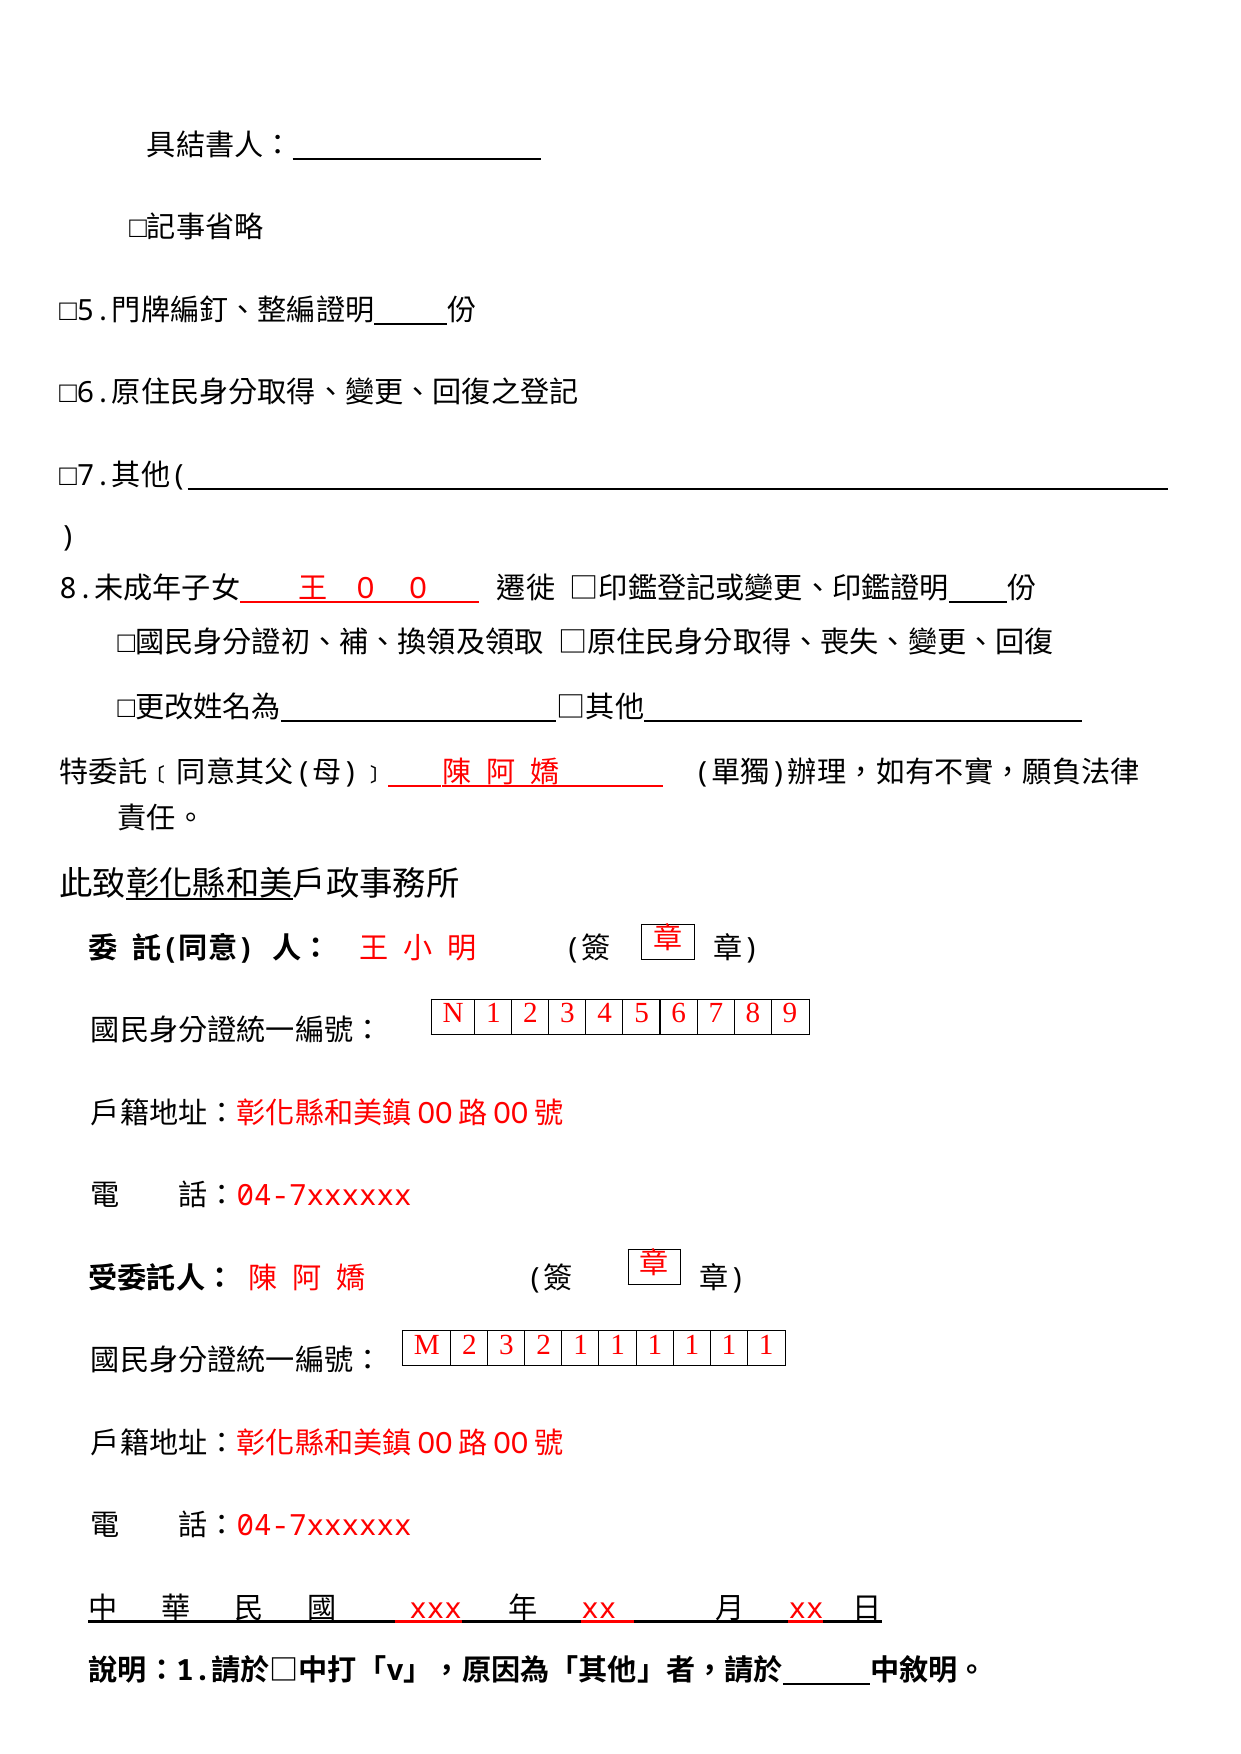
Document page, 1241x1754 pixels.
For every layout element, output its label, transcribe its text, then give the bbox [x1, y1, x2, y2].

table_header 1 [599, 1331, 636, 1365]
table_header 7 [698, 1000, 734, 1034]
table_header 1 [637, 1331, 673, 1365]
table_header 2 [525, 1331, 561, 1365]
text 戶籍地址：彰化縣和美鎮OO路OO號 [59, 1399, 1181, 1482]
table_header 8 [735, 1000, 771, 1034]
text □7.其他( ) [59, 432, 1181, 555]
table_header 1 [748, 1331, 785, 1365]
table_header 5 [623, 1000, 659, 1034]
text 委 託(同意) 人： 王 小 明 (簽章) [59, 904, 1181, 987]
table_header 1 [562, 1331, 598, 1365]
table_header 章 [642, 925, 694, 959]
table_header 3 [549, 1000, 585, 1034]
table_header 1 [475, 1000, 511, 1034]
text 具結書人： [147, 102, 1181, 184]
text 8.未成年子女 王 O O 遷徙 □印鑑登記或變更、印鑑證明 份 [59, 555, 1141, 609]
table_header 4 [586, 1000, 622, 1034]
text □國民身分證初、補、換領及領取 □原住民身分取得、喪失、變更、回復 [117, 609, 1141, 664]
text □更改姓名為 □其他 [117, 664, 1181, 746]
text 電 話：04-7xxxxxx [59, 1152, 1181, 1234]
text □6.原住民身分取得、變更、回復之登記 [59, 349, 1181, 432]
text □記事省略 [59, 184, 1181, 267]
text □5.門牌編釘、整編證明 份 [59, 267, 1181, 349]
text 國民身分證統一編號： [59, 1317, 1181, 1399]
table_header M [403, 1331, 450, 1365]
text 說明：1.請於□中打「v」，原因為「其他」者，請於 中敘明。 [88, 1647, 1181, 1688]
text 此致彰化縣和美戶政事務所 [59, 858, 1181, 904]
table_header 6 [661, 1000, 697, 1034]
text 中 華 民 國 xxx 年 xx 月 xx 日 [59, 1564, 1181, 1647]
table_header 2 [512, 1000, 548, 1034]
text 特委託﹝同意其父(母)﹞ 陳 阿 嬌 (單獨)辦理，如有不實，願負法律責任。 [59, 746, 1141, 838]
table_header 章 [629, 1250, 680, 1284]
table_header 3 [488, 1331, 524, 1365]
text 國民身分證統一編號： [59, 987, 1181, 1069]
table_header 1 [674, 1331, 710, 1365]
text 受委託人： 陳 阿 嬌 (簽章) [59, 1234, 1181, 1317]
table_header N [432, 1000, 474, 1034]
table_header 2 [451, 1331, 487, 1365]
table_header 1 [711, 1331, 747, 1365]
text 電 話：04-7xxxxxx [59, 1482, 1181, 1564]
text 戶籍地址：彰化縣和美鎮OO路OO號 [59, 1069, 1181, 1152]
table_header 9 [772, 1000, 809, 1034]
